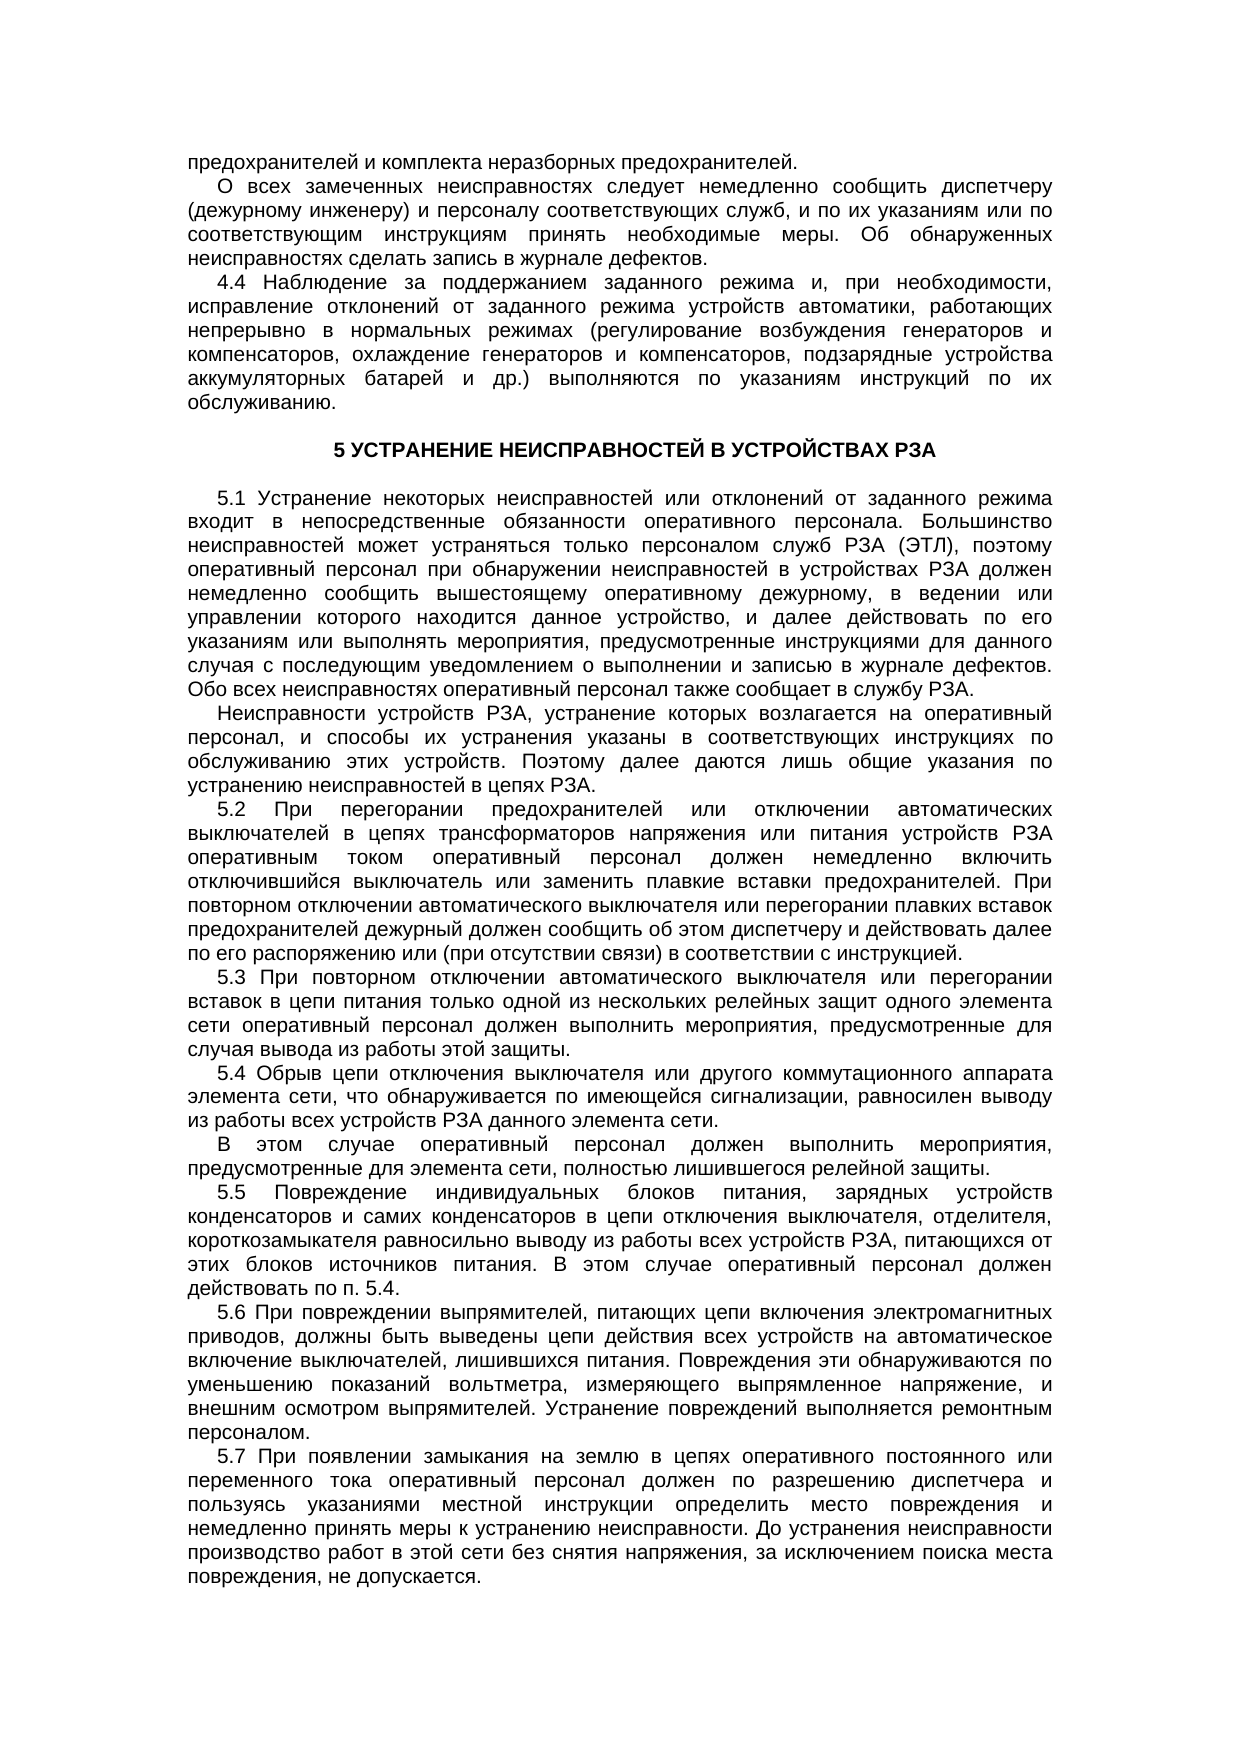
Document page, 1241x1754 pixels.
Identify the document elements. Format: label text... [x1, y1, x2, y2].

text 4.4 Наблюдение за поддержанием заданного режима и, при необходимости, исправление отклонений от заданного режима устройств автоматики, работающих непрерывно в нормальных режимах (регулирование возбуждения генераторов и компенсаторов, охлаждение генераторов и компенсаторов, подзарядные устройства аккумуляторных батарей и др.) выполняются по указаниям инструкций по их обслуживанию. [187, 270, 1053, 413]
text 5.7 При появлении замыкания на землю в цепях оперативного постоянного или переменного тока оперативный персонал должен по разрешению диспетчера и пользуясь указаниями местной инструкции определить место повреждения и немедленно принять меры к устранению неисправности. До устранения неисправности производство работ в этой сети без снятия напряжения, за исключением поиска места повреждения, не допускается. [187, 1444, 1053, 1587]
text 5.5 Повреждение индивидуальных блоков питания, зарядных устройств конденсаторов и самих конденсаторов в цепи отключения выключателя, отделителя, короткозамыкателя равносильно выводу из работы всех устройств РЗА, питающихся от этих блоков источников питания. В этом случае оперативный персонал должен действовать по п. 5.4. [187, 1180, 1053, 1300]
text 5 УСТРАНЕНИЕ НЕИСПРАВНОСТЕЙ В УСТРОЙСТВАХ РЗА [187, 437, 1053, 461]
text 5.6 При повреждении выпрямителей, питающих цепи включения электромагнитных приводов, должны быть выведены цепи действия всех устройств на автоматическое включение выключателей, лишившихся питания. Повреждения эти обнаруживаются по уменьшению показаний вольтметра, измеряющего выпрямленное напряжение, и внешним осмотром выпрямителей. Устранение повреждений выполняется ремонтным персоналом. [187, 1300, 1053, 1444]
text 5.4 Обрыв цепи отключения выключателя или другого коммутационного аппарата элемента сети, что обнаруживается по имеющейся сигнализации, равносилен выводу из работы всех устройств РЗА данного элемента сети. [187, 1060, 1053, 1132]
text 5.1 Устранение некоторых неисправностей или отклонений от заданного режима входит в непосредственные обязанности оперативного персонала. Большинство неисправностей может устраняться только персоналом служб РЗА (ЭТЛ), поэтому оперативный персонал при обнаружении неисправностей в устройствах РЗА должен немедленно сообщить вышестоящему оперативному дежурному, в ведении или управлении которого находится данное устройство, и далее действовать по его указаниям или выполнять мероприятия, предусмотренные инструкциями для данного случая с последующим уведомлением о выполнении и записью в журнале дефектов. Обо всех неисправностях оперативный персонал также сообщает в службу РЗА. [187, 485, 1053, 701]
text 5.2 При перегорании предохранителей или отключении автоматических выключателей в цепях трансформаторов напряжения или питания устройств РЗА оперативным током оперативный персонал должен немедленно включить отключившийся выключатель или заменить плавкие вставки предохранителей. При повторном отключении автоматического выключателя или перегорании плавких вставок предохранителей дежурный должен сообщить об этом диспетчеру и действовать далее по его распоряжению или (при отсутствии связи) в соответствии с инструкцией. [187, 797, 1053, 964]
text В этом случае оперативный персонал должен выполнить мероприятия, предусмотренные для элемента сети, полностью лишившегося релейной защиты. [187, 1132, 1053, 1180]
text 5.3 При повторном отключении автоматического выключателя или перегорании вставок в цепи питания только одной из нескольких релейных защит одного элемента сети оперативный персонал должен выполнить мероприятия, предусмотренные для случая вывода из работы этой защиты. [187, 964, 1053, 1060]
text Неисправности устройств РЗА, устранение которых возлагается на оперативный персонал, и способы их устранения указаны в соответствующих инструкциях по обслуживанию этих устройств. Поэтому далее даются лишь общие указания по устранению неисправностей в цепях РЗА. [187, 701, 1053, 797]
text О всех замеченных неисправностях следует немедленно сообщить диспетчеру (дежурному инженеру) и персоналу соответствующих служб, и по их указаниям или по соответствующим инструкциям принять необходимые меры. Об обнаруженных неисправностях сделать запись в журнале дефектов. [187, 174, 1053, 270]
text предохранителей и комплекта неразборных предохранителей. [187, 150, 1053, 174]
